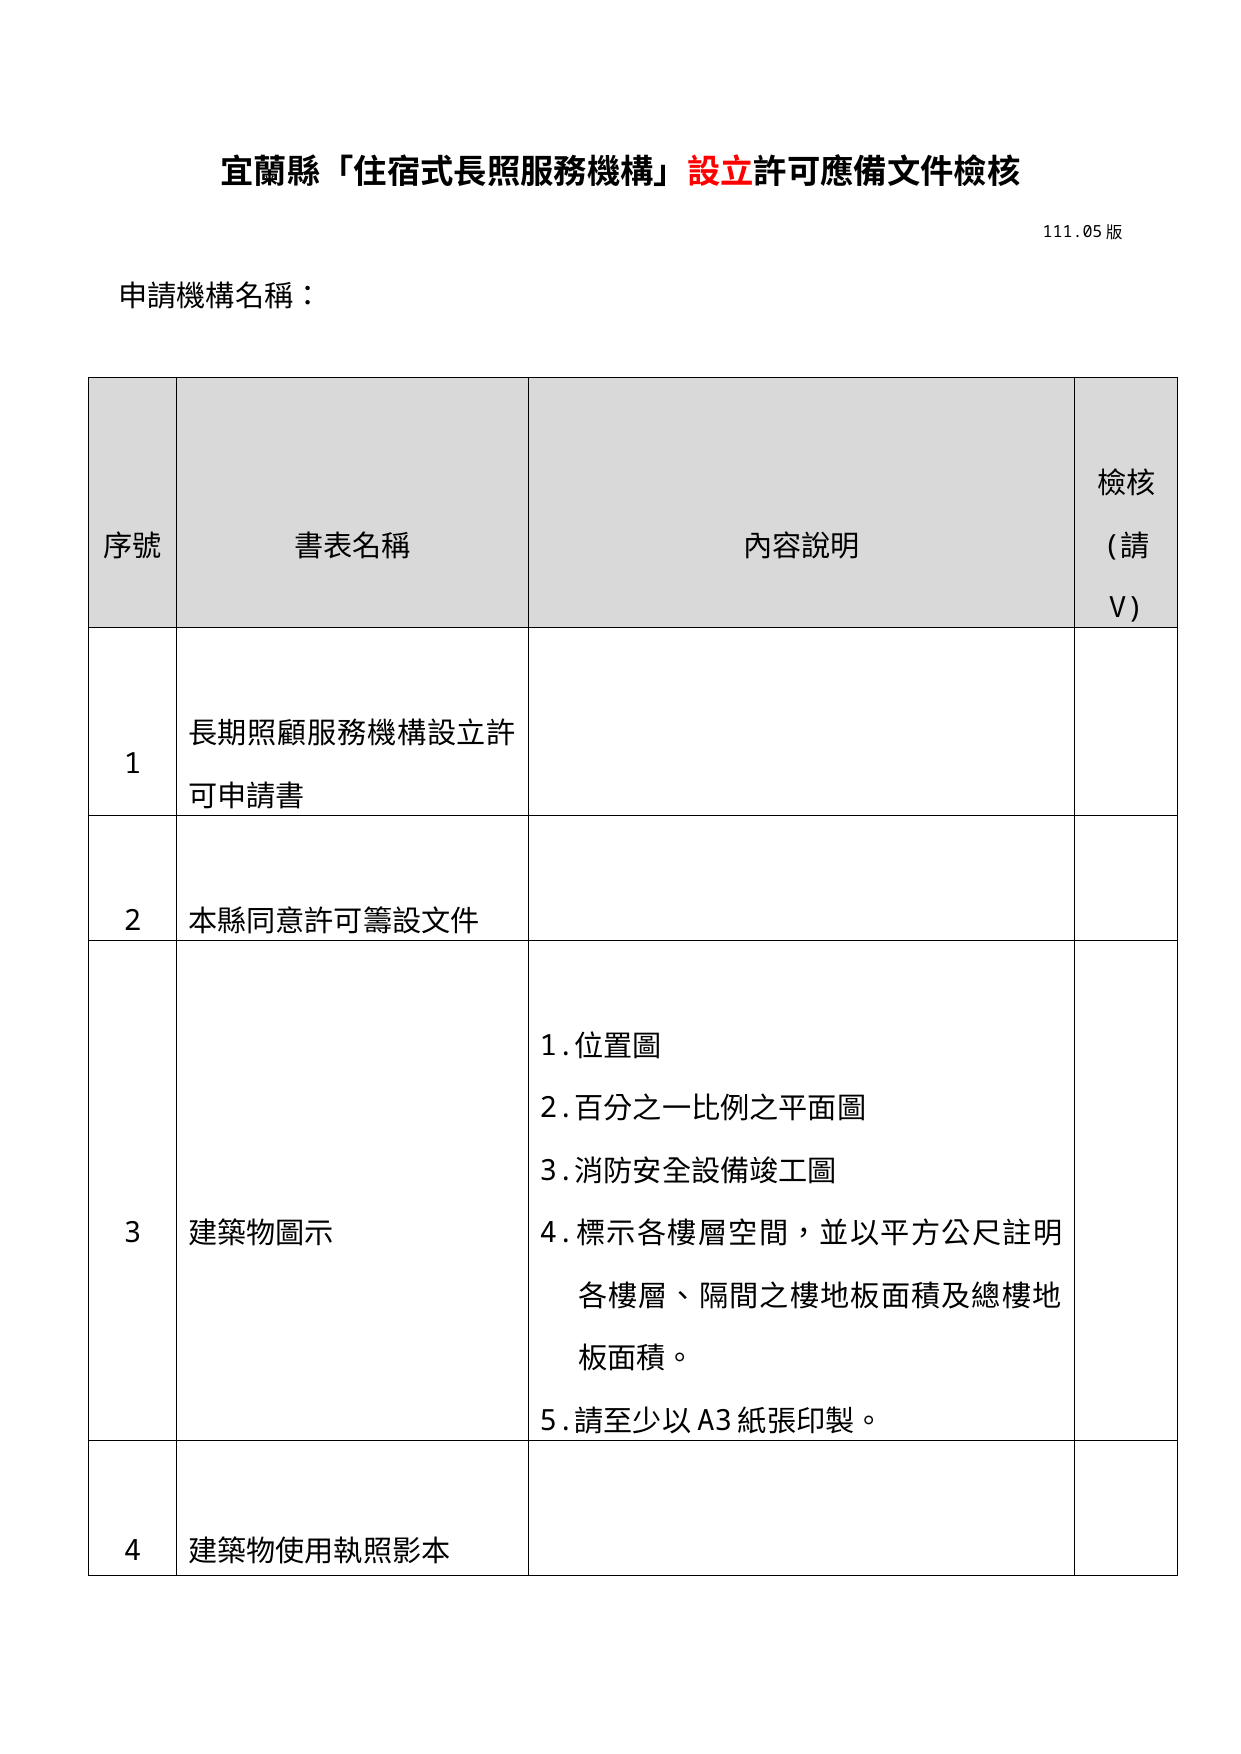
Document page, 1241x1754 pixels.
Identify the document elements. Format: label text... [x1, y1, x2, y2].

table_header 檢核 (請V) [1075, 378, 1177, 627]
table_cell 2 [89, 816, 176, 939]
table_header 內容說明 [529, 378, 1074, 627]
table_cell 建築物使用執照影本 [177, 1441, 528, 1575]
table_cell [1075, 1441, 1177, 1575]
table_cell [1075, 816, 1177, 939]
table_cell [529, 816, 1074, 939]
table_header 序號 [89, 378, 176, 627]
text 宜蘭縣「住宿式長照服務機構」設立許可應備文件檢核 [118, 127, 1122, 189]
table_cell 4 [89, 1441, 176, 1575]
table_cell 建築物圖示 [177, 941, 528, 1439]
table_cell 長期照顧服務機構設立許可申請書 [177, 628, 528, 814]
table_cell 3 [89, 941, 176, 1439]
table_header 書表名稱 [177, 378, 528, 627]
table_cell [1075, 941, 1177, 1439]
table_cell [1075, 628, 1177, 814]
text 111.05版 [118, 189, 1122, 252]
table_cell 1 [89, 628, 176, 814]
table_cell 1.位置圖 2.百分之一比例之平面圖 3.消防安全設備竣工圖 4.標示各樓層空間，並以平方公尺註明各樓層、隔間之樓地板面積及總樓地板面積。 5.請至少以A3紙張印製。 [529, 941, 1074, 1439]
table_cell [529, 628, 1074, 814]
text 申請機構名稱： [118, 252, 1122, 314]
table_cell 本縣同意許可籌設文件 [177, 816, 528, 939]
table_cell [529, 1441, 1074, 1575]
